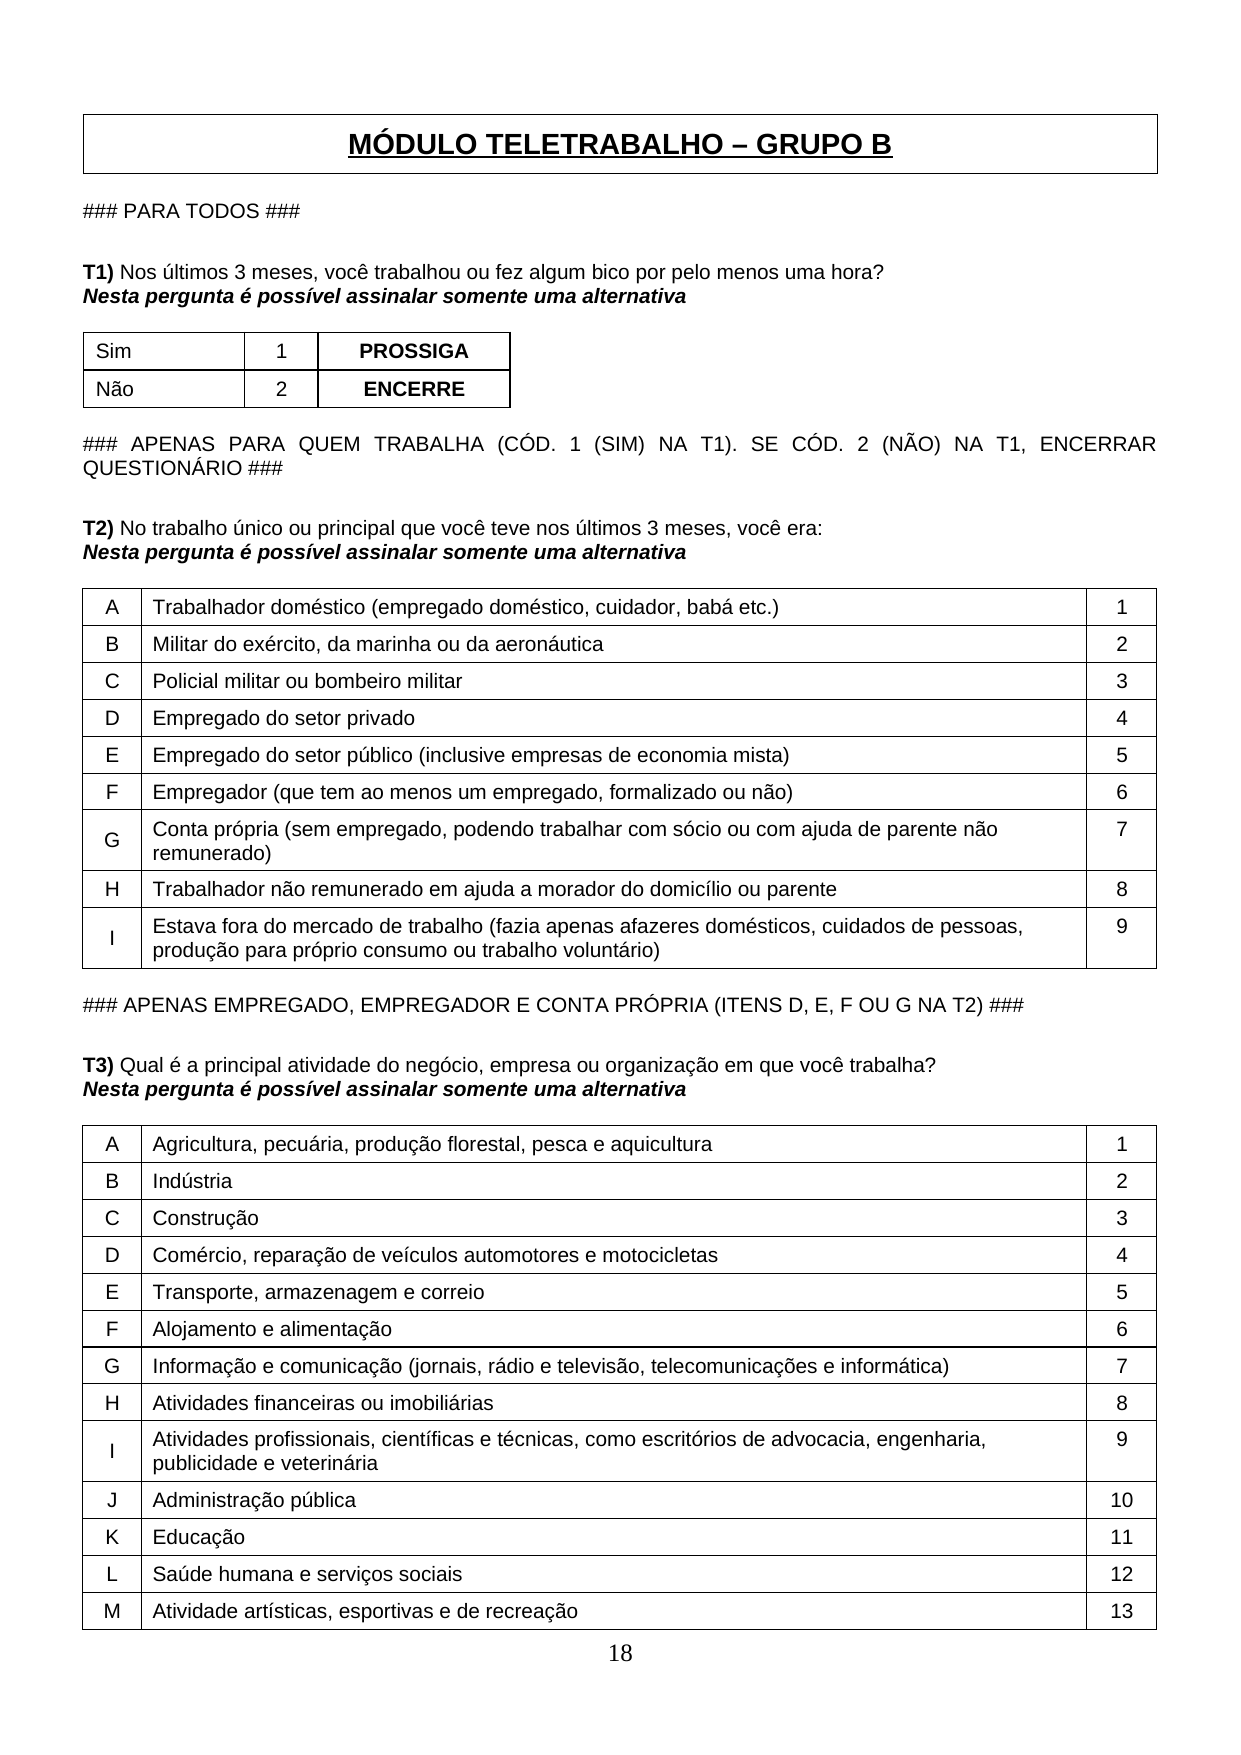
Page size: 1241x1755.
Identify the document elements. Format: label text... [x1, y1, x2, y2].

table_cell 6 [1087, 1311, 1156, 1346]
table_cell Saúde humana e serviços sociais [142, 1556, 1086, 1592]
table_cell 8 [1087, 1384, 1156, 1420]
subtitle T2) No trabalho único ou principal que você teve nos últimos 3 meses, você era: [83, 516, 1158, 540]
table_cell 7 [1087, 1348, 1156, 1383]
table_cell 2 [1087, 1163, 1156, 1199]
table_cell 2 [1087, 626, 1156, 662]
table_cell Comércio, reparação de veículos automotores e motocicletas [142, 1237, 1086, 1273]
table_cell Empregador (que tem ao menos um empregado, formalizado ou não) [142, 774, 1086, 809]
table_cell Não [84, 371, 244, 406]
table_cell 12 [1087, 1556, 1156, 1592]
table_cell 3 [1087, 663, 1156, 699]
table_header 1 [245, 333, 317, 369]
table_cell I [83, 908, 141, 968]
table_cell 5 [1087, 1274, 1156, 1309]
table_cell 4 [1087, 700, 1156, 736]
text Nesta pergunta é possível assinalar somente uma alternativa [83, 1077, 1158, 1101]
table_cell G [83, 810, 141, 870]
table_cell 9 [1087, 1421, 1156, 1481]
table_cell C [83, 663, 141, 699]
table_cell ENCERRE [319, 371, 509, 406]
subtitle T1) Nos últimos 3 meses, você trabalhou ou fez algum bico por pelo menos uma hora? [83, 260, 1158, 284]
table_header 1 [1087, 589, 1156, 625]
table_cell B [83, 626, 141, 662]
table_cell Alojamento e alimentação [142, 1311, 1086, 1346]
text ### APENAS EMPREGADO, EMPREGADOR E CONTA PRÓPRIA (ITENS D, E, F OU G NA T2) ### [83, 993, 1158, 1017]
text ### PARA TODOS ### [83, 199, 1158, 223]
table_cell K [83, 1519, 141, 1555]
table_cell D [83, 1237, 141, 1273]
table_cell F [83, 774, 141, 809]
table_cell J [83, 1482, 141, 1518]
table_header A [83, 589, 141, 625]
table_cell Atividade artísticas, esportivas e de recreação [142, 1593, 1086, 1628]
table_cell Policial militar ou bombeiro militar [142, 663, 1086, 699]
table_cell Empregado do setor público (inclusive empresas de economia mista) [142, 737, 1086, 772]
table_cell Atividades profissionais, científicas e técnicas, como escritórios de advocacia, engenharia, publicidade e veterinária [142, 1421, 1086, 1481]
subtitle MÓDULO TELETRABALHO – GRUPO B [84, 115, 1157, 173]
table_cell H [83, 1384, 141, 1420]
table_cell E [83, 737, 141, 772]
table_cell 10 [1087, 1482, 1156, 1518]
table_cell Empregado do setor privado [142, 700, 1086, 736]
table_header Agricultura, pecuária, produção florestal, pesca e aquicultura [142, 1126, 1086, 1162]
table_cell Trabalhador não remunerado em ajuda a morador do domicílio ou parente [142, 871, 1086, 907]
table_cell Construção [142, 1200, 1086, 1236]
table_header Sim [84, 333, 244, 369]
table_cell 3 [1087, 1200, 1156, 1236]
table_cell F [83, 1311, 141, 1346]
table_cell M [83, 1593, 141, 1628]
table_cell 7 [1087, 810, 1156, 870]
text Nesta pergunta é possível assinalar somente uma alternativa [83, 540, 1158, 564]
table_cell L [83, 1556, 141, 1592]
table_header 1 [1087, 1126, 1156, 1162]
table_cell Indústria [142, 1163, 1086, 1199]
table_cell Estava fora do mercado de trabalho (fazia apenas afazeres domésticos, cuidados de pessoas, produção para próprio consumo ou trabalho voluntário) [142, 908, 1086, 968]
table_cell D [83, 700, 141, 736]
table_cell 9 [1087, 908, 1156, 968]
table_cell Transporte, armazenagem e correio [142, 1274, 1086, 1309]
table_cell C [83, 1200, 141, 1236]
table_cell I [83, 1421, 141, 1481]
subtitle T3) Qual é a principal atividade do negócio, empresa ou organização em que você trabalha? [83, 1053, 1158, 1077]
table_header A [83, 1126, 141, 1162]
table_cell Informação e comunicação (jornais, rádio e televisão, telecomunicações e informática) [142, 1348, 1086, 1383]
table_cell Educação [142, 1519, 1086, 1555]
table_cell H [83, 871, 141, 907]
table_cell G [83, 1348, 141, 1383]
table_cell Administração pública [142, 1482, 1086, 1518]
table_cell E [83, 1274, 141, 1309]
table_cell 5 [1087, 737, 1156, 772]
text ### APENAS PARA QUEM TRABALHA (CÓD. 1 (SIM) NA T1). SE CÓD. 2 (NÃO) NA T1, ENCERRAR QUESTIONÁRIO ### [83, 432, 1158, 480]
table_cell 4 [1087, 1237, 1156, 1273]
table_cell B [83, 1163, 141, 1199]
text Nesta pergunta é possível assinalar somente uma alternativa [83, 284, 1158, 308]
table_cell Atividades financeiras ou imobiliárias [142, 1384, 1086, 1420]
table_cell 6 [1087, 774, 1156, 809]
table_cell 11 [1087, 1519, 1156, 1555]
table_cell 2 [245, 371, 317, 406]
table_cell Conta própria (sem empregado, podendo trabalhar com sócio ou com ajuda de parente não remunerado) [142, 810, 1086, 870]
table_header PROSSIGA [319, 333, 509, 369]
table_cell 8 [1087, 871, 1156, 907]
table_cell Militar do exército, da marinha ou da aeronáutica [142, 626, 1086, 662]
table_cell 13 [1087, 1593, 1156, 1628]
table_header Trabalhador doméstico (empregado doméstico, cuidador, babá etc.) [142, 589, 1086, 625]
